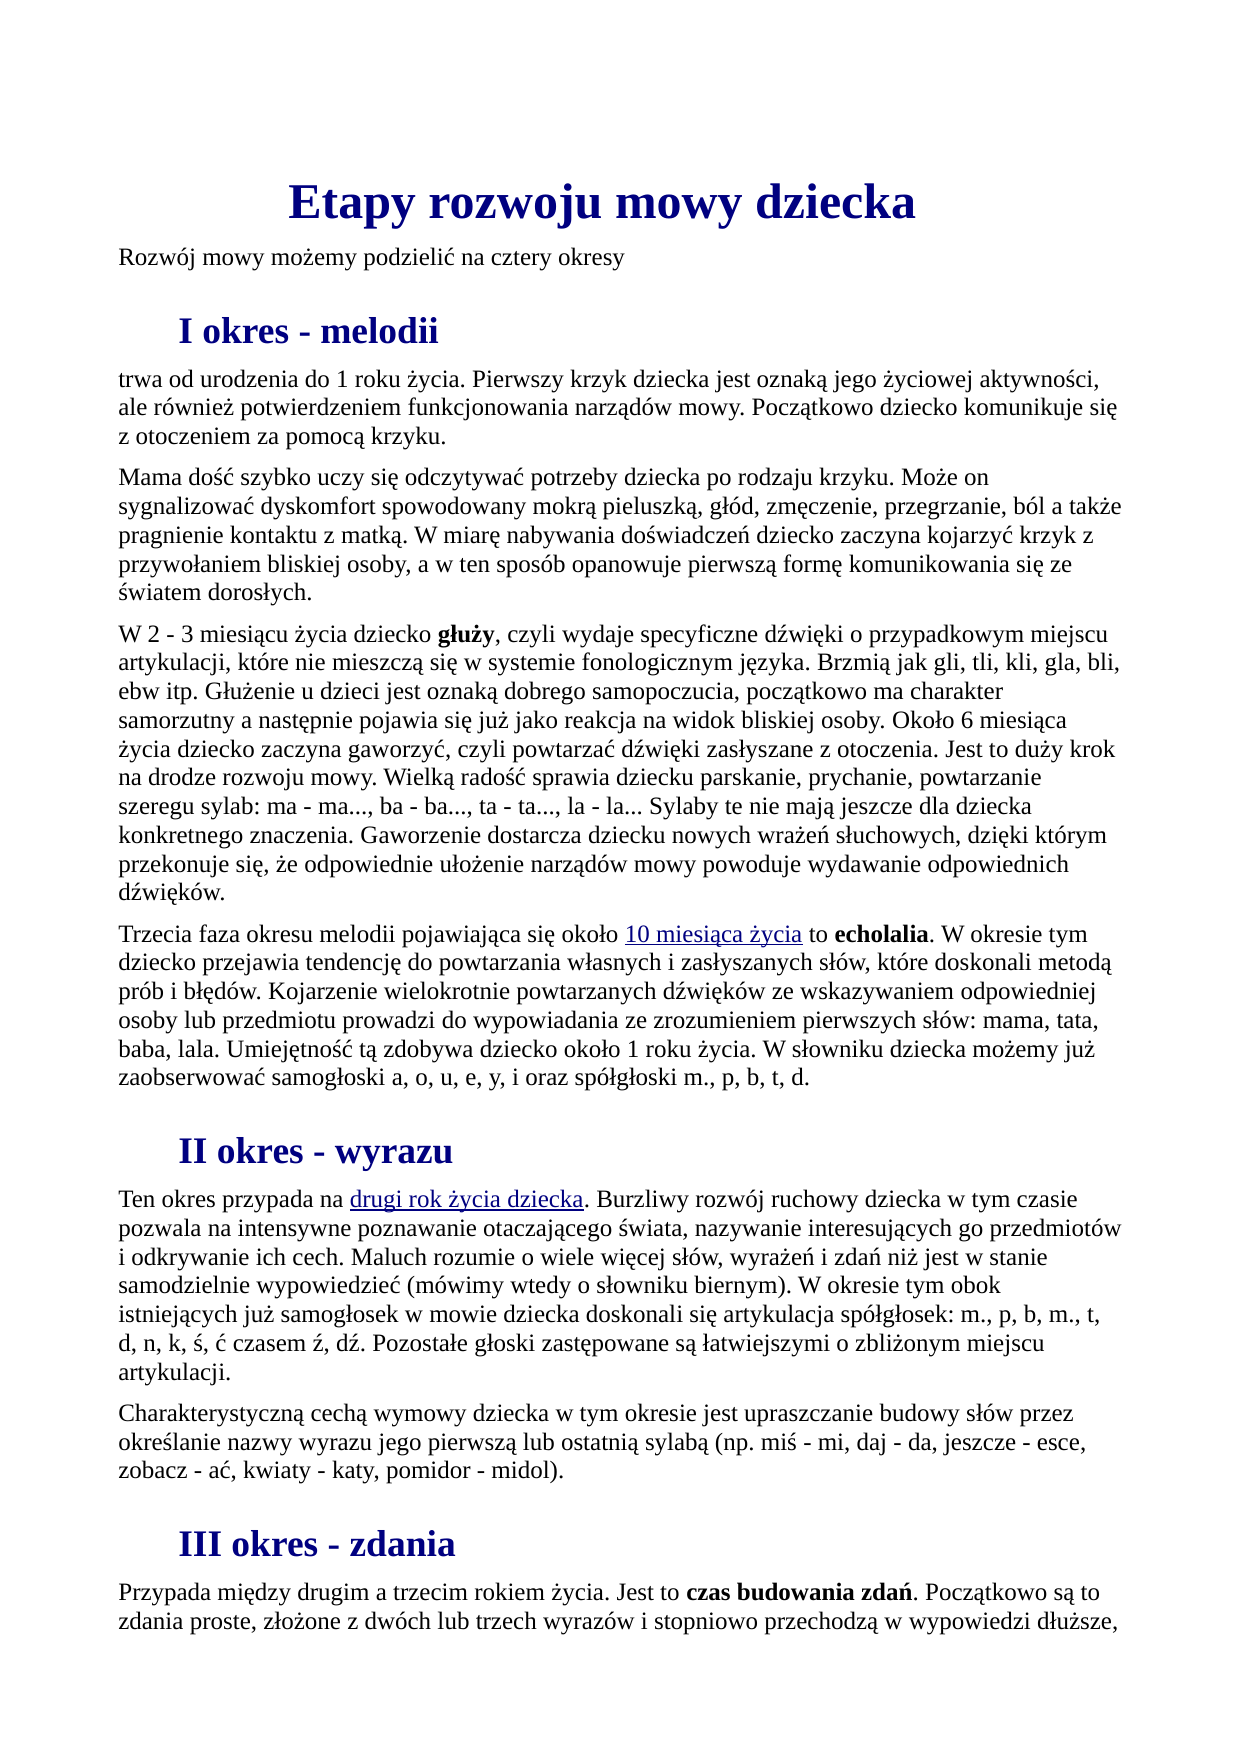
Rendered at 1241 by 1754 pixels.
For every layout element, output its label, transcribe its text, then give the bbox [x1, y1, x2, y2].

text Rozwój mowy możemy podzielić na cztery okresy [118, 242, 1122, 271]
text W 2 - 3 miesiącu życia dziecko głuży, czyli wydaje specyficzne dźwięki o przypadkowym miejscu artykulacji, które nie mieszczą się w systemie fonologicznym języka. Brzmią jak gli, tli, kli, gla, bli, ebw itp. Głużenie u dzieci jest oznaką dobrego samopoczucia, początkowo ma charakter samorzutny a następnie pojawia się już jako reakcja na widok bliskiej osoby. Około 6 miesiąca życia dziecko zaczyna gaworzyć, czyli powtarzać dźwięki zasłyszane z otoczenia. Jest to duży krok na drodze rozwoju mowy. Wielką radość sprawia dziecku parskanie, prychanie, powtarzanie szeregu sylab: ma - ma..., ba - ba..., ta - ta..., la - la... Sylaby te nie mają jeszcze dla dziecka konkretnego znaczenia. Gaworzenie dostarcza dziecku nowych wrażeń słuchowych, dzięki którym przekonuje się, że odpowiednie ułożenie narządów mowy powoduje wydawanie odpowiednich dźwięków. [118, 619, 1122, 906]
text Charakterystyczną cechą wymowy dziecka w tym okresie jest upraszczanie budowy słów przez określanie nazwy wyrazu jego pierwszą lub ostatnią sylabą (np. miś - mi, daj - da, jeszcze - esce, zobacz - ać, kwiaty - katy, pomidor - midol). [118, 1398, 1122, 1484]
text trwa od urodzenia do 1 roku życia. Pierwszy krzyk dziecka jest oznaką jego życiowej aktywności, ale również potwierdzeniem funkcjonowania narządów mowy. Początkowo dziecko komunikuje się z otoczeniem za pomocą krzyku. [118, 364, 1122, 450]
subtitle III okres - zdania [118, 1522, 1122, 1565]
subtitle Etapy rozwoju mowy dziecka [118, 172, 1122, 229]
subtitle I okres - melodii [118, 308, 1122, 351]
text Trzecia faza okresu melodii pojawiająca się około 10 miesiąca życia to echolalia. W okresie tym dziecko przejawia tendencję do powtarzania własnych i zasłyszanych słów, które doskonali metodą prób i błędów. Kojarzenie wielokrotnie powtarzanych dźwięków ze wskazywaniem odpowiedniej osoby lub przedmiotu prowadzi do wypowiadania ze zrozumieniem pierwszych słów: mama, tata, baba, lala. Umiejętność tą zdobywa dziecko około 1 roku życia. W słowniku dziecka możemy już zaobserwować samogłoski a, o, u, e, y, i oraz spółgłoski m., p, b, t, d. [118, 919, 1122, 1091]
subtitle II okres - wyrazu [118, 1129, 1122, 1172]
text Przypada między drugim a trzecim rokiem życia. Jest to czas budowania zdań. Początkowo są to zdania proste, złożone z dwóch lub trzech wyrazów i stopniowo przechodzą w wypowiedzi dłuższe, [118, 1577, 1122, 1635]
text Ten okres przypada na drugi rok życia dziecka. Burzliwy rozwój ruchowy dziecka w tym czasie pozwala na intensywne poznawanie otaczającego świata, nazywanie interesujących go przedmiotów i odkrywanie ich cech. Maluch rozumie o wiele więcej słów, wyrażeń i zdań niż jest w stanie samodzielnie wypowiedzieć (mówimy wtedy o słowniku biernym). W okresie tym obok istniejących już samogłosek w mowie dziecka doskonali się artykulacja spółgłosek: m., p, b, m., t, d, n, k, ś, ć czasem ź, dź. Pozostałe głoski zastępowane są łatwiejszymi o zbliżonym miejscu artykulacji. [118, 1184, 1122, 1386]
text Mama dość szybko uczy się odczytywać potrzeby dziecka po rodzaju krzyku. Może on sygnalizować dyskomfort spowodowany mokrą pieluszką, głód, zmęczenie, przegrzanie, ból a także pragnienie kontaktu z matką. W miarę nabywania doświadczeń dziecko zaczyna kojarzyć krzyk z przywołaniem bliskiej osoby, a w ten sposób opanowuje pierwszą formę komunikowania się ze światem dorosłych. [118, 462, 1122, 606]
